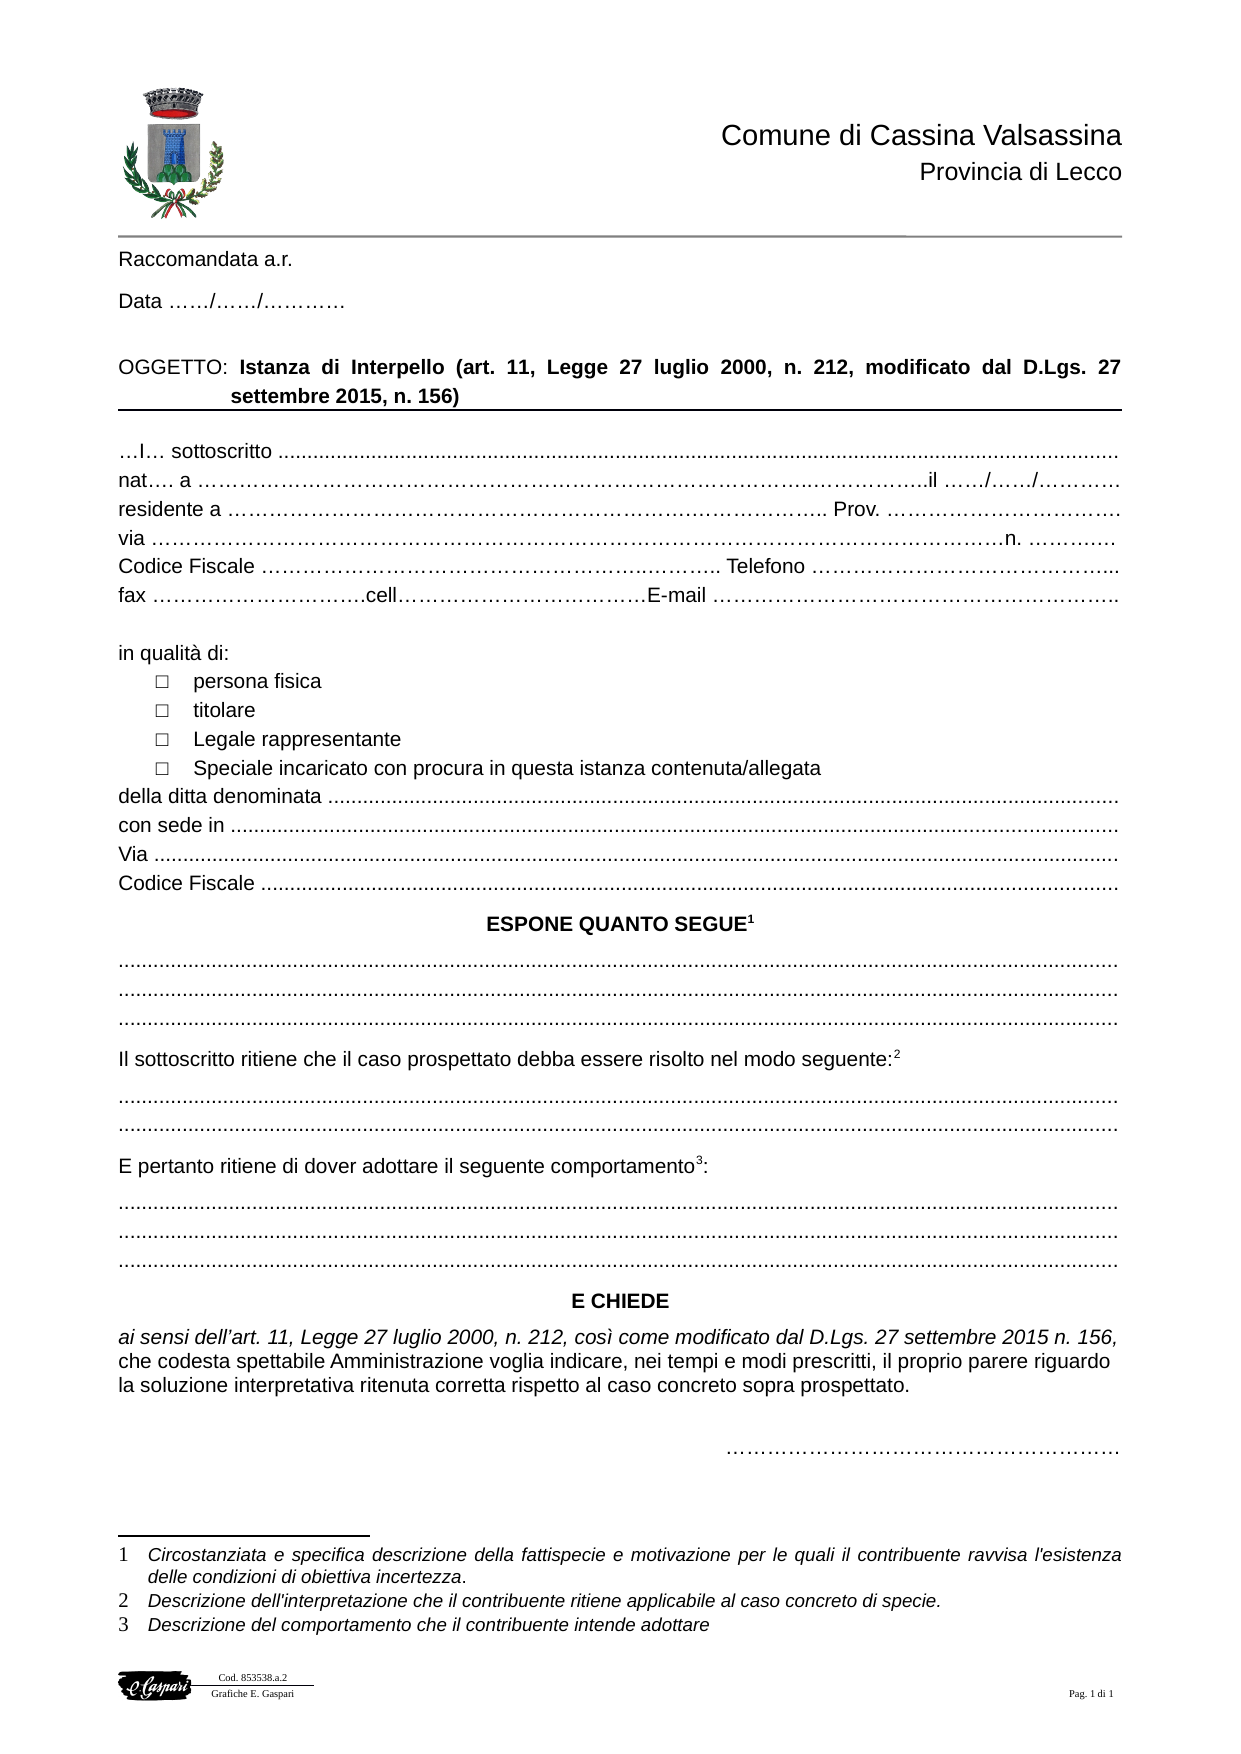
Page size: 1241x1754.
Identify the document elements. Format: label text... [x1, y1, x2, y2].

text ai sensi dell’art. 11, Legge 27 luglio 2000, n. 212, così come modificato dal D.Lgs. 27 settembre 2015 n. 156, che codesta spettabile Amministrazione voglia indicare, nei tempi e modi prescritti, il proprio parere riguardo la soluzione interpretativa ritenuta corretta rispetto al caso concreto sopra prospettato. [118, 1325, 1122, 1397]
text nat…. a ……………………………………………………………………………..……………..il ……/……/………… [118, 468, 1122, 492]
list persona fisica [156, 669, 1122, 693]
text Il sottoscritto ritiene che il caso prospettato debba essere risolto nel modo seguente: [118, 1047, 1122, 1071]
text OGGETTO: Istanza di Interpello (art. 11, Legge 27 luglio 2000, n. 212, modificato dal D.Lgs. 27 settembre 2015, n. 156) [118, 355, 1122, 409]
picture [122, 87, 224, 219]
text Raccomandata a.r. [118, 247, 1122, 271]
text Comune di Cassina Valsassina [224, 118, 1122, 152]
text con sede in [118, 813, 1122, 837]
list Legale rappresentante [156, 727, 1122, 751]
text Codice Fiscale [118, 871, 1122, 894]
text ………………………………………………… [723, 1434, 1122, 1458]
text ESPONE QUANTO SEGUE [118, 912, 1122, 936]
text E pertanto ritiene di dover adottare il seguente comportamento: [118, 1153, 1122, 1177]
text E CHIEDE [118, 1289, 1122, 1313]
text Circostanziata e specifica descrizione della fattispecie e motivazione per le quali il contribuente ravvisa l'esistenza delle condizioni di obiettiva incertezza. [118, 1542, 1122, 1588]
text in qualità di: [118, 641, 1122, 664]
picture [117, 1670, 192, 1701]
text Provincia di Lecco [224, 157, 1122, 185]
text Data ……/……/………… [118, 288, 1122, 312]
text Descrizione del comportamento che il contribuente intende adottare [118, 1612, 1122, 1636]
list Speciale incaricato con procura in questa istanza contenuta/allegata [156, 756, 1122, 779]
text Via [118, 842, 1122, 866]
text Descrizione dell'interpretazione che il contribuente ritiene applicabile al caso concreto di specie. [118, 1588, 1122, 1612]
text …I… sottoscritto [118, 439, 1122, 463]
text fax ………………………….cell………………………………E-mail ………………………………………………….. [118, 583, 1122, 607]
text Codice Fiscale ………………………………………………..……….. Telefono ……………………………………... [118, 554, 1122, 578]
text della ditta denominata [118, 784, 1122, 808]
text residente a ………………………………………………………….……………….. Prov. ……………………………. [118, 497, 1122, 521]
text via ……………………………………………………………………………………………………………n. ……….… [118, 526, 1122, 549]
list titolare [156, 698, 1122, 722]
